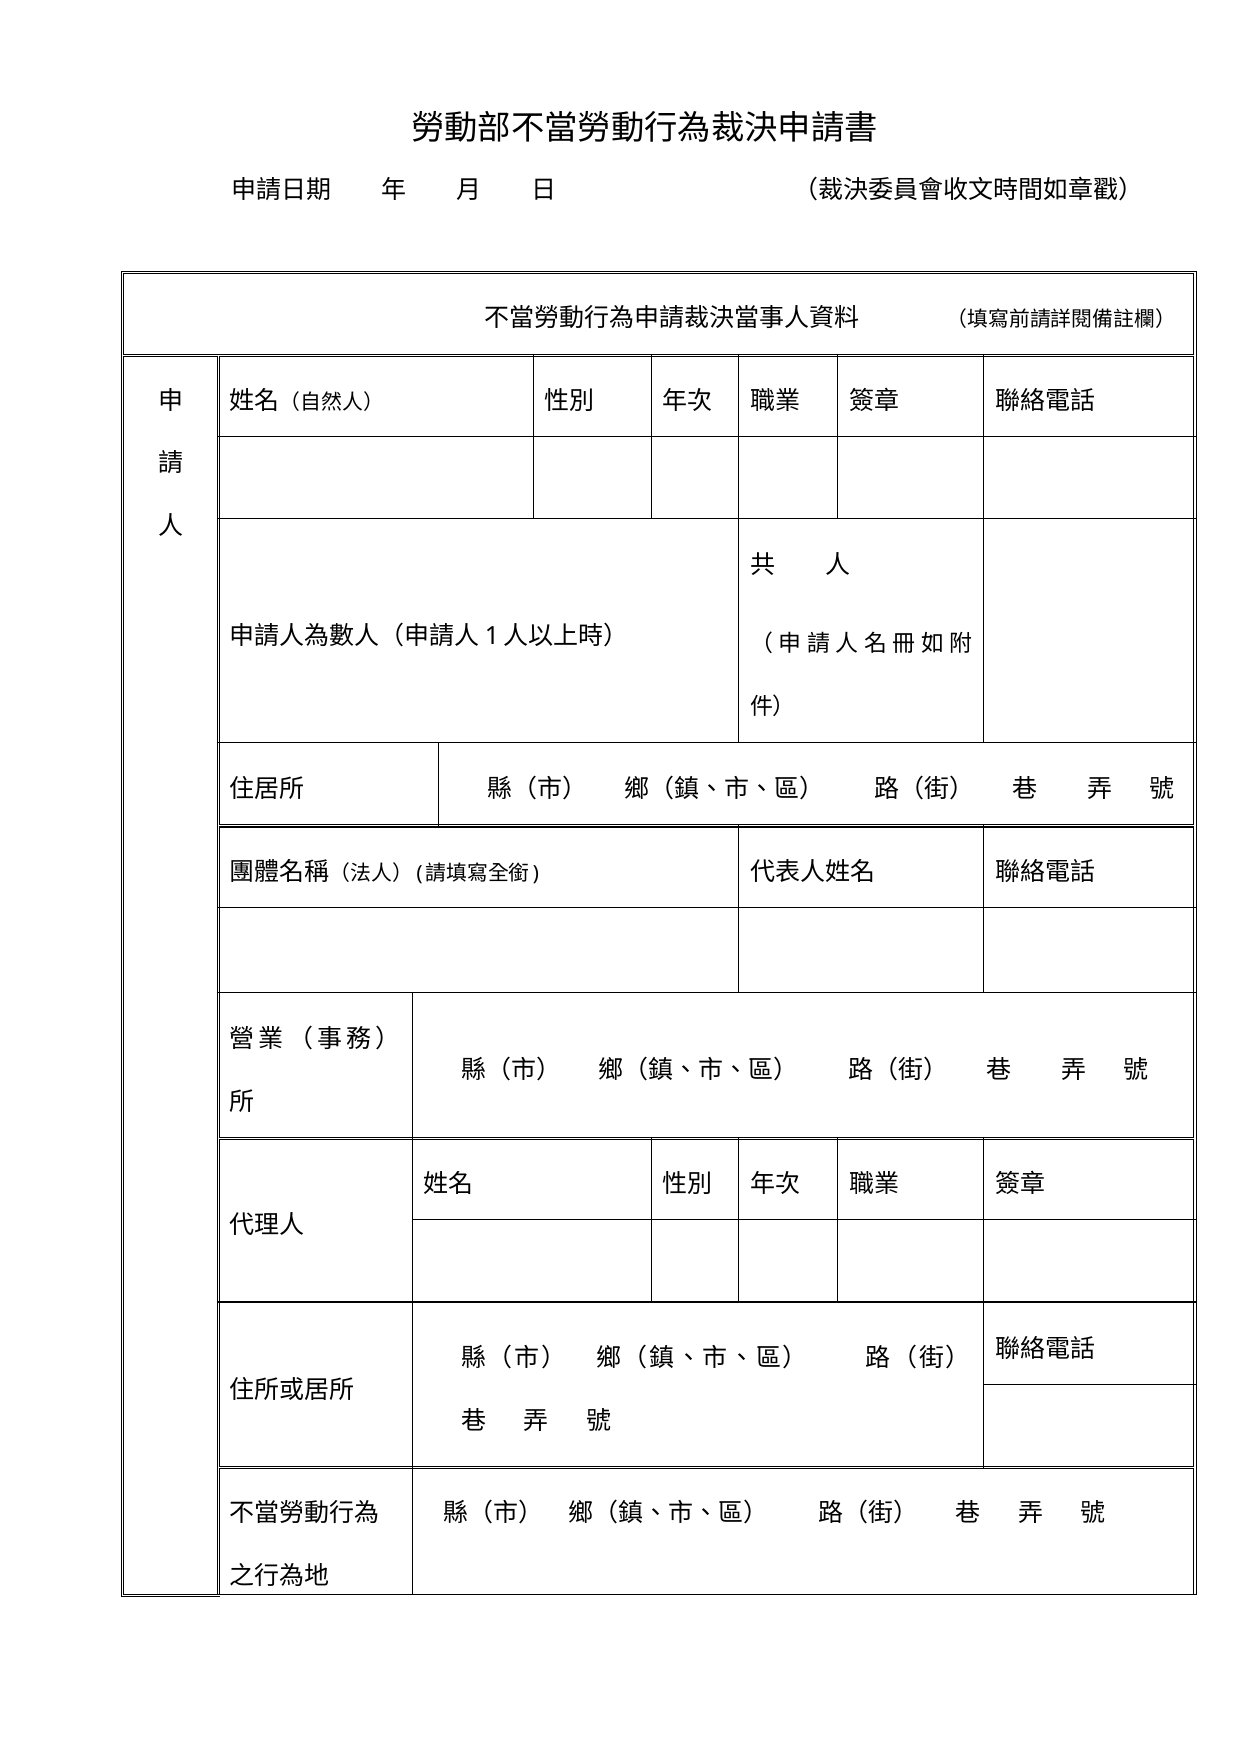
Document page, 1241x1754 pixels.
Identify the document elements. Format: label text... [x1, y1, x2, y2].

table_cell [739, 1220, 837, 1301]
table_cell [984, 1220, 1193, 1301]
table_cell 聯絡電話 [984, 357, 1193, 436]
table_cell 聯絡電話 [984, 1303, 1193, 1384]
table_cell [838, 1220, 983, 1301]
table_cell [220, 437, 533, 518]
table_cell 申請人為數人（申請人1人以上時） [220, 519, 738, 742]
table_cell 年次 [739, 1140, 837, 1219]
table_cell 性別 [534, 357, 651, 436]
table_cell [534, 437, 651, 518]
table_cell 代表人姓名 [739, 828, 983, 907]
table_cell [220, 908, 738, 992]
table_cell [739, 908, 983, 992]
table_cell [739, 437, 837, 518]
table_cell [984, 908, 1193, 992]
table_cell 縣（市） 鄉（鎮、市、區） 路（街） 巷 弄 號 [413, 1469, 1193, 1594]
table_cell 簽章 [838, 357, 983, 436]
table_cell 年次 [652, 357, 738, 436]
table_cell 住所或居所 [220, 1303, 412, 1466]
table_cell 營業（事務）所 [220, 993, 412, 1137]
table_cell 性別 [652, 1140, 738, 1219]
table_cell 住居所 [220, 743, 438, 824]
text 申請日期 年 月 日 （裁決委員會收文時間如章戳） [225, 146, 1143, 209]
table_cell [652, 1220, 738, 1301]
table_cell 縣（市） 鄉（鎮、市、區） 路（街） 巷 弄 號 [439, 743, 1193, 824]
table_cell 簽章 [984, 1140, 1193, 1219]
table_header 不當勞動行為申請裁決當事人資料 （填寫前請詳閱備註欄） [124, 274, 1193, 353]
table_cell [413, 1220, 651, 1301]
table_cell [652, 437, 738, 518]
table_cell 縣（市） 鄉（鎮、市、區） 路（街） 巷 弄 號 [413, 1303, 983, 1466]
table_cell [984, 519, 1193, 742]
table_cell 姓名 [413, 1140, 651, 1219]
table_cell 共 人 （申請人名冊如附件） [739, 519, 983, 742]
table_cell 聯絡電話 [984, 828, 1193, 907]
text 勞動部不當勞動行為裁決申請書 [225, 84, 1063, 146]
table_cell [984, 1385, 1193, 1466]
table_cell 姓名（自然人） [220, 357, 533, 436]
table_cell 職業 [838, 1140, 983, 1219]
table_cell [838, 437, 983, 518]
table_cell 申 請 人 [124, 357, 217, 1594]
table_cell 職業 [739, 357, 837, 436]
table_cell 縣（市） 鄉（鎮、市、區） 路（街） 巷 弄 號 [413, 993, 1193, 1137]
table_cell 代理人 [220, 1140, 412, 1301]
table_cell [984, 437, 1193, 518]
table_cell 不當勞動行為 之行為地 [220, 1469, 412, 1594]
table_cell 團體名稱（法人）(請填寫全銜) [220, 828, 738, 907]
